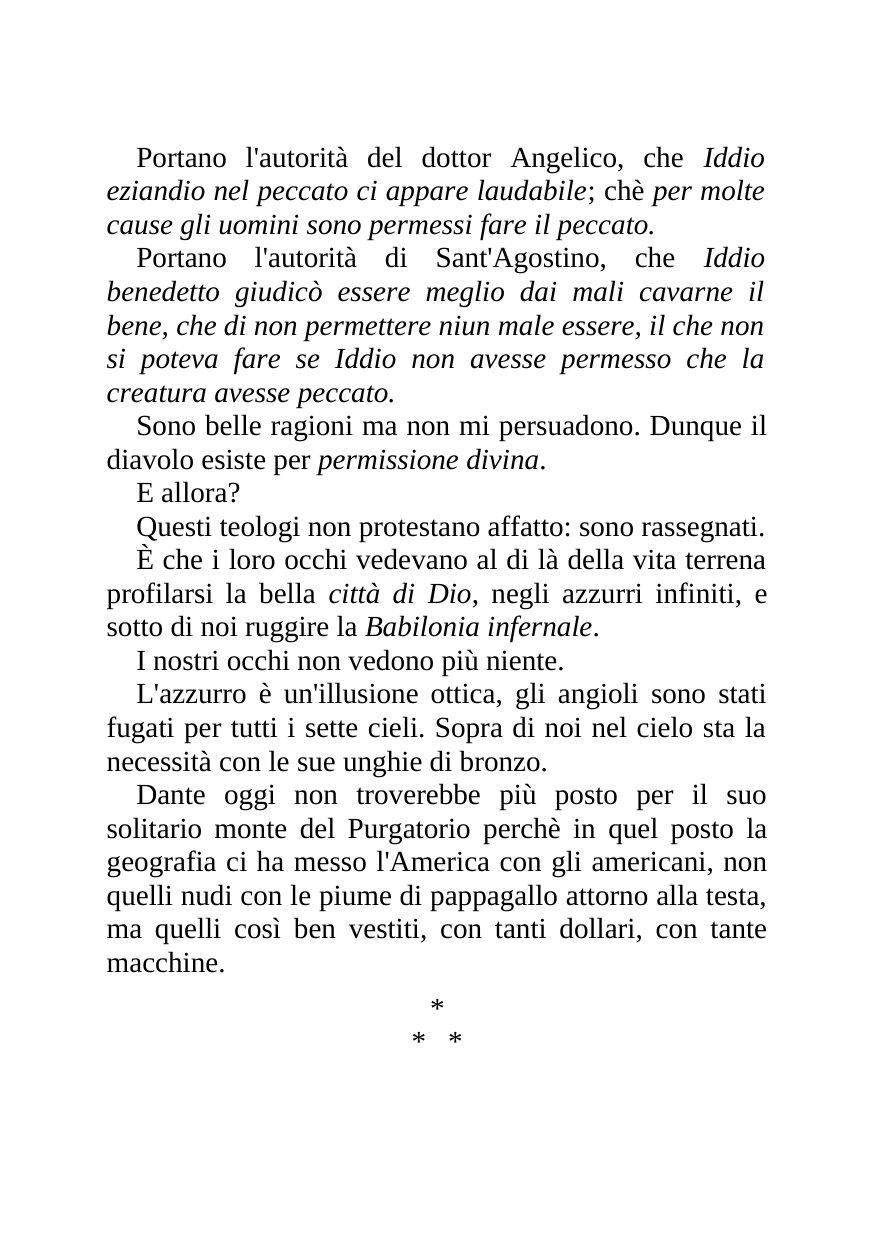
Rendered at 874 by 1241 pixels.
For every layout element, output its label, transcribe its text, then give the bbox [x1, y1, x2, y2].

text * * * [106, 991, 768, 1058]
text E allora? [106, 475, 768, 509]
text Portano l'autorità del dottor Angelico, che Iddio eziandio nel peccato ci appare laudabile; chè per molte cause gli uomini sono permessi fare il peccato. [106, 140, 768, 241]
text È che i loro occhi vedevano al di là della vita terrena profilarsi la bella città di Dio, negli azzurri infiniti, e sotto di noi ruggire la Babilonia infernale. [106, 542, 768, 643]
text L'azzurro è un'illusione ottica, gli angioli sono stati fugati per tutti i sette cieli. Sopra di noi nel cielo sta la necessità con le sue unghie di bronzo. [106, 677, 768, 777]
text Portano l'autorità di Sant'Agostino, che Iddio benedetto giudicò essere meglio dai mali cavarne il bene, che di non permettere niun male essere, il che non si poteva fare se Iddio non avesse permesso che la creatura avesse peccato. [106, 241, 768, 408]
text Dante oggi non troverebbe più posto per il suo solitario monte del Purgatorio perchè in quel posto la geografia ci ha messo l'America con gli americani, non quelli nudi con le piume di pappagallo attorno alla testa, ma quelli così ben vestiti, con tanti dollari, con tante macchine. [106, 777, 768, 978]
text Sono belle ragioni ma non mi persuadono. Dunque il diavolo esiste per permissione divina. [106, 408, 768, 475]
text Questi teologi non protestano affatto: sono rassegnati. [106, 509, 768, 542]
text I nostri occhi non vedono più niente. [106, 643, 768, 677]
